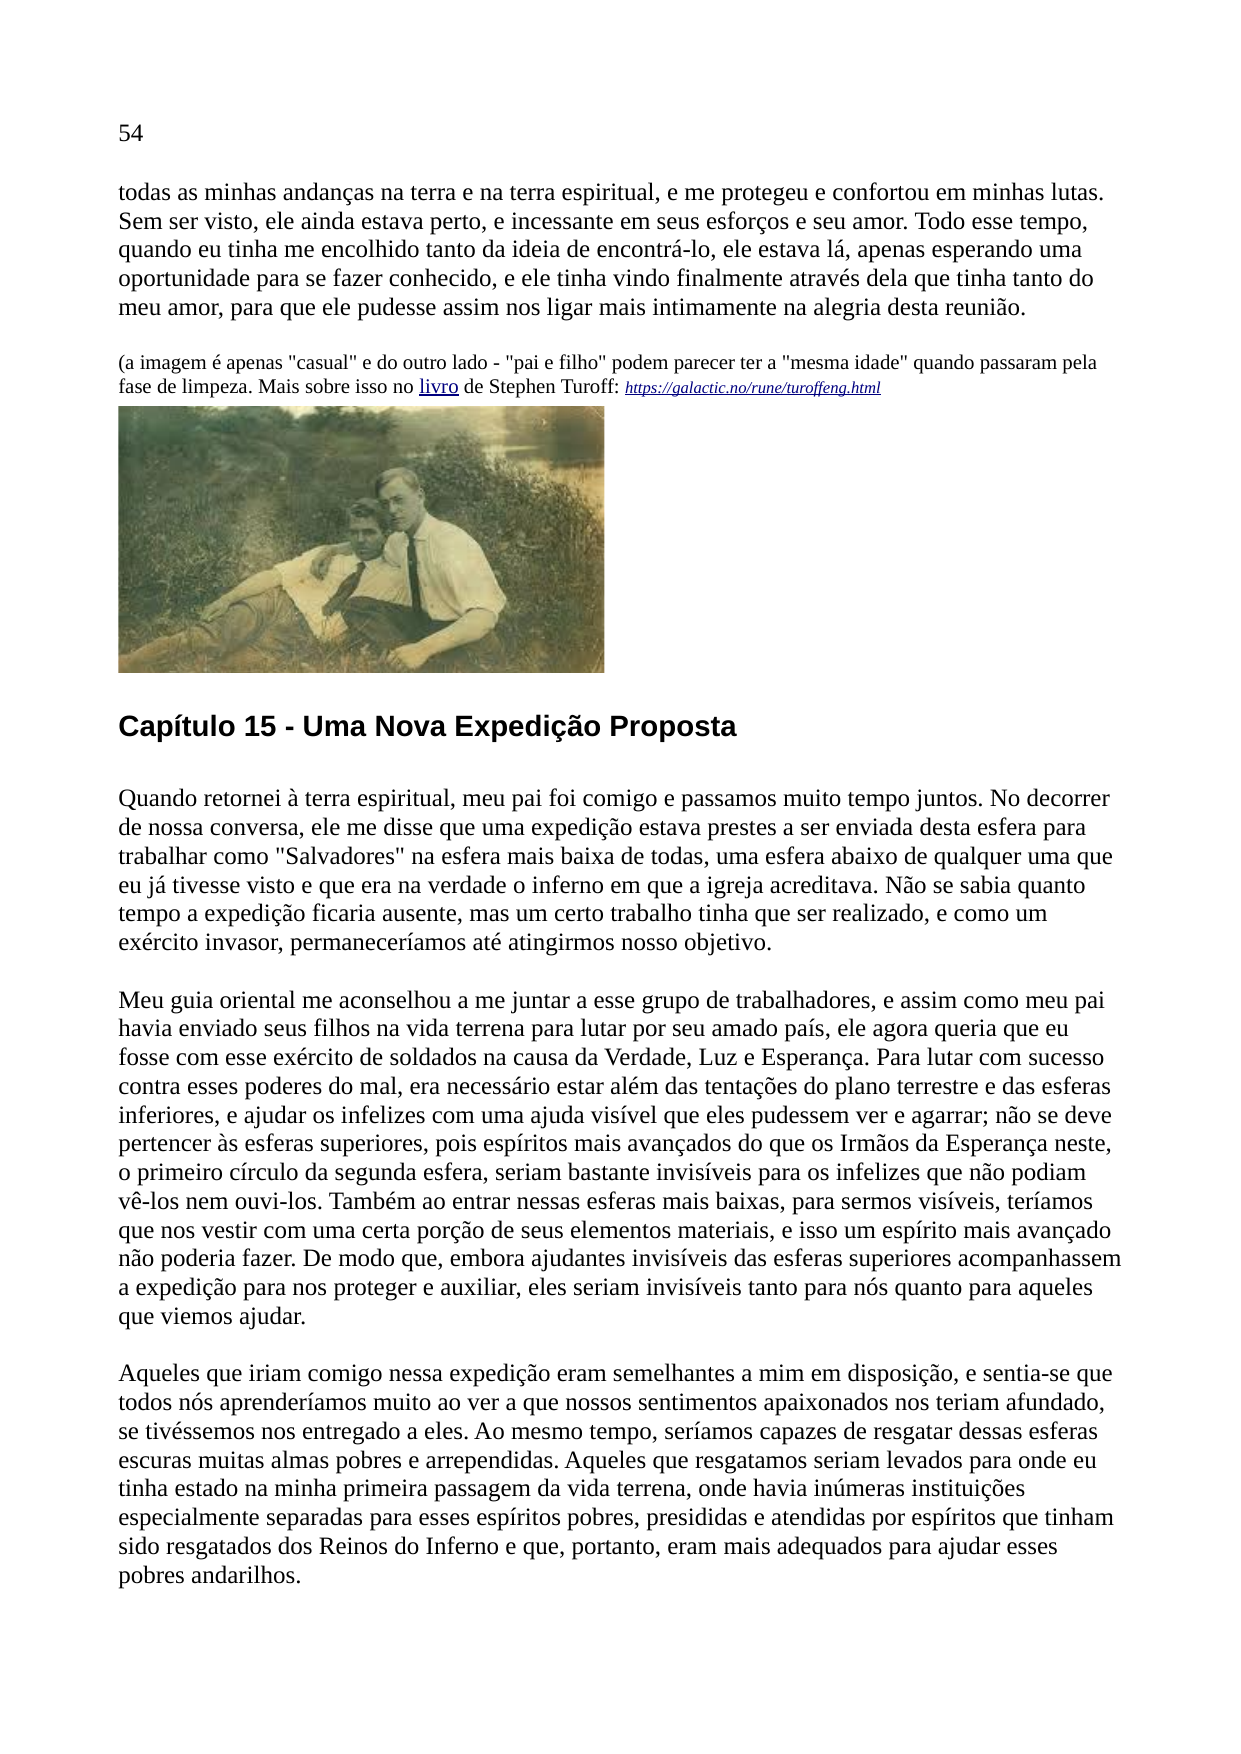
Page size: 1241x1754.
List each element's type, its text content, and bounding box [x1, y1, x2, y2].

text todas as minhas andanças na terra e na terra espiritual, e me protegeu e confortou em minhas lutas. Sem ser visto, ele ainda estava perto, e incessante em seus esforços e seu amor. Todo esse tempo, quando eu tinha me encolhido tanto da ideia de encontrá-lo, ele estava lá, apenas esperando uma oportunidade para se fazer conhecido, e ele tinha vindo finalmente através dela que tinha tanto do meu amor, para que ele pudesse assim nos ligar mais intimamente na alegria desta reunião. [118, 177, 1122, 321]
text Quando retornei à terra espiritual, meu pai foi comigo e passamos muito tempo juntos. No decorrer de nossa conversa, ele me disse que uma expedição estava prestes a ser enviada desta esfera para trabalhar como "Salvadores" na esfera mais baixa de todas, uma esfera abaixo de qualquer uma que eu já tivesse visto e que era na verdade o inferno em que a igreja acreditava. Não se sabia quanto tempo a expedição ficaria ausente, mas um certo trabalho tinha que ser realizado, e como um exército invasor, permaneceríamos até atingirmos nosso objetivo. [118, 783, 1122, 956]
text Meu guia oriental me aconselhou a me juntar a esse grupo de trabalhadores, e assim como meu pai havia enviado seus filhos na vida terrena para lutar por seu amado país, ele agora queria que eu fosse com esse exército de soldados na causa da Verdade, Luz e Esperança. Para lutar com sucesso contra esses poderes do mal, era necessário estar além das tentações do plano terrestre e das esferas inferiores, e ajudar os infelizes com uma ajuda visível que eles pudessem ver e agarrar; não se deve pertencer às esferas superiores, pois espíritos mais avançados do que os Irmãos da Esperança neste, o primeiro círculo da segunda esfera, seriam bastante invisíveis para os infelizes que não podiam vê-los nem ouvi-los. Também ao entrar nessas esferas mais baixas, para sermos visíveis, teríamos que nos vestir com uma certa porção de seus elementos materiais, e isso um espírito mais avançado não poderia fazer. De modo que, embora ajudantes invisíveis das esferas superiores acompanhassem a expedição para nos proteger e auxiliar, eles seriam invisíveis tanto para nós quanto para aqueles que viemos ajudar. [118, 985, 1122, 1330]
picture [118, 406, 605, 673]
subtitle Capítulo 15 ‑ Uma Nova Expedição Proposta [118, 708, 1122, 742]
text (a imagem é apenas "casual" e do outro lado - "pai e filho" podem parecer ter a "mesma idade" quando passaram pela fase de limpeza. Mais sobre isso no livro de Stephen Turoff: https://galactic.no/rune/turoffeng.html [118, 349, 1122, 398]
text Aqueles que iriam comigo nessa expedição eram semelhantes a mim em disposição, e sentia-se que todos nós aprenderíamos muito ao ver a que nossos sentimentos apaixonados nos teriam afundado, se tivéssemos nos entregado a eles. Ao mesmo tempo, seríamos capazes de resgatar dessas esferas escuras muitas almas pobres e arrependidas. Aqueles que resgatamos seriam levados para onde eu tinha estado na minha primeira passagem da vida terrena, onde havia inúmeras instituições especialmente separadas para esses espíritos pobres, presididas e atendidas por espíritos que tinham sido resgatados dos Reinos do Inferno e que, portanto, eram mais adequados para ajudar esses pobres andarilhos. [118, 1358, 1122, 1588]
